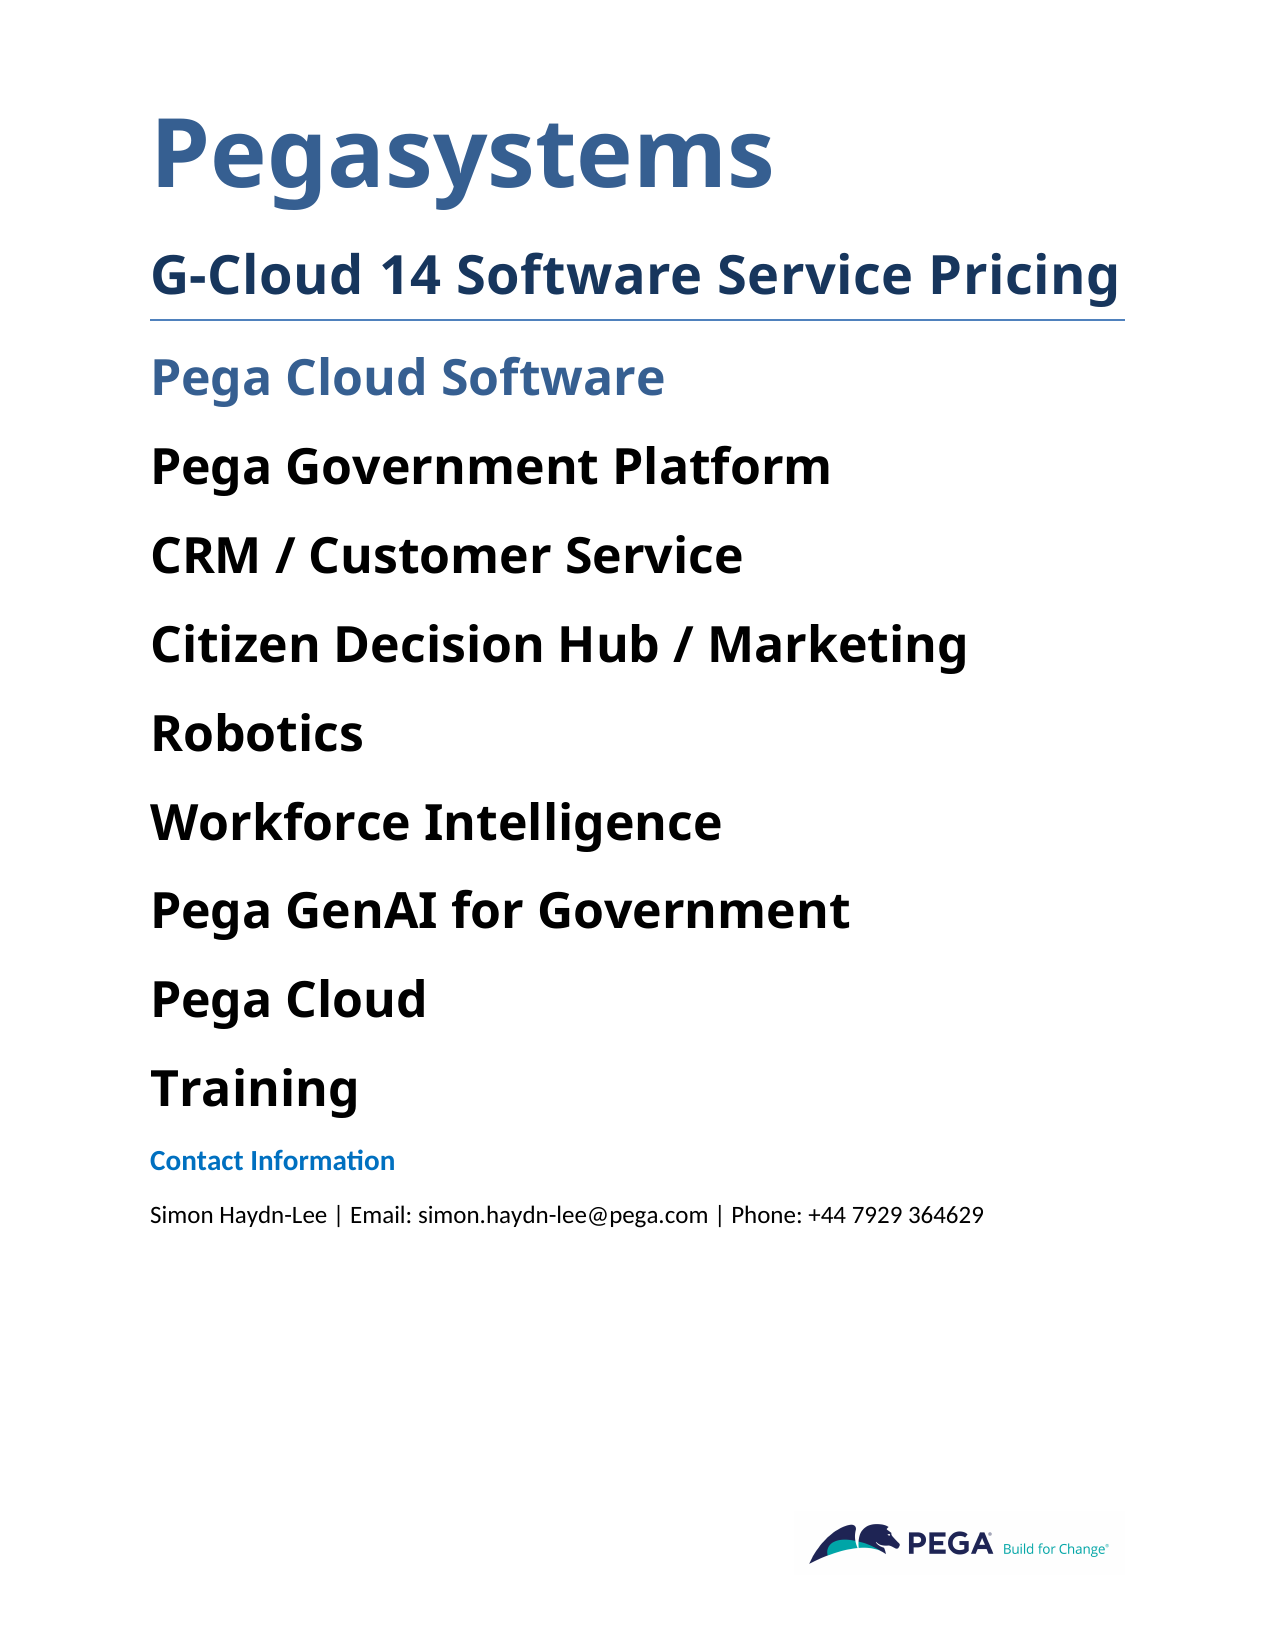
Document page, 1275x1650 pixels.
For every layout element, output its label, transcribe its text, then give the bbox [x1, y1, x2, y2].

text Pega Government Platform [150, 431, 1068, 499]
text Pega GenAI for Government [150, 876, 1068, 944]
text Training [150, 1053, 1068, 1122]
text Citizen Decision Hub / Marketing [150, 609, 1068, 677]
text CRM / Customer Service [150, 520, 1068, 588]
text Contact Information [150, 1142, 1125, 1178]
text Pega Cloud [150, 964, 1068, 1033]
text Robotics [150, 698, 1068, 766]
title G-Cloud 14 Software Service Pricing [150, 237, 1125, 319]
text Pegasystems [150, 85, 1068, 216]
text Pega Cloud Software [150, 342, 1068, 410]
text Workforce Intelligence [150, 787, 1068, 855]
text Simon Haydn-Lee | Email: simon.haydn-lee@pega.com | Phone: +44 7929 364629 [150, 1199, 1125, 1229]
